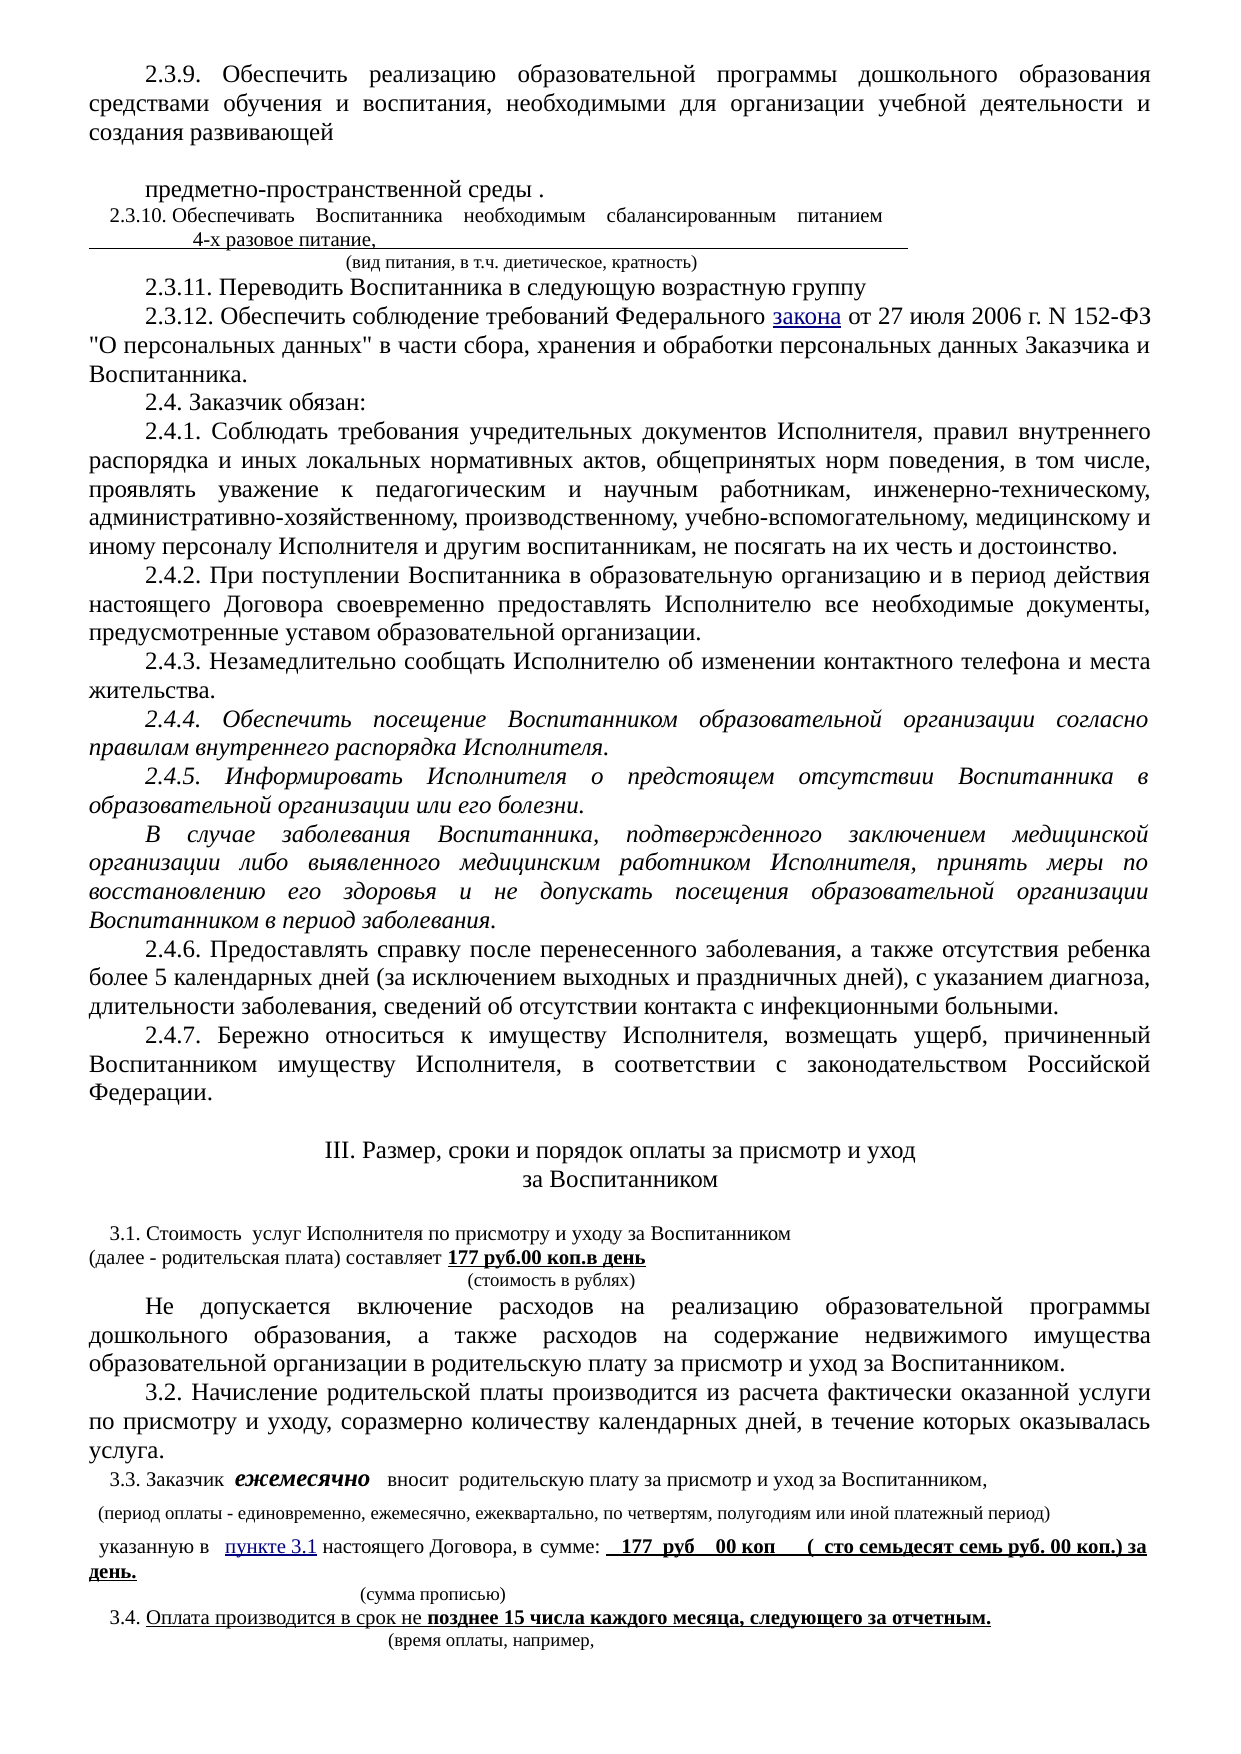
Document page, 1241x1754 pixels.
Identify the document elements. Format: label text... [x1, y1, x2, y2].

text предметно-пространственной среды . [88, 174, 1152, 203]
text 2.4.3. Незамедлительно сообщать Исполнителю об изменении контактного телефона и места жительства. [88, 646, 1152, 704]
text В случае заболевания Воспитанника, подтвержденного заключением медицинской организации либо выявленного медицинским работником Исполнителя, принять меры по восстановлению его здоровья и не допускать посещения образовательной организации Воспитанником в период заболевания. [88, 819, 1152, 934]
text 2.3.12. Обеспечить соблюдение требований Федерального закона от 27 июля 2006 г. N 152-ФЗ "О персональных данных" в части сбора, хранения и обработки персональных данных Заказчика и Воспитанника. [88, 301, 1152, 387]
text (далее - родительская плата) составляет 177 руб.00 коп.в день [88, 1245, 1152, 1269]
text (стоимость в рублях) [88, 1269, 1152, 1291]
text 2.4. Заказчик обязан: [88, 387, 1152, 416]
text (сумма прописью) [88, 1583, 1152, 1605]
text 2.3.10. Обеспечивать Воспитанника необходимым сбалансированным питанием [88, 203, 1152, 227]
text (время оплаты, например, [88, 1629, 1152, 1651]
text (вид питания, в т.ч. диетическое, кратность) [88, 251, 1152, 272]
text 3.2. Начисление родительской платы производится из расчета фактически оказанной услуги по присмотру и уходу, соразмерно количеству календарных дней, в течение которых оказывалась услуга. [88, 1377, 1152, 1463]
text Не допускается включение расходов на реализацию образовательной программы дошкольного образования, а также расходов на содержание недвижимого имущества образовательной организации в родительскую плату за присмотр и уход за Воспитанником. [88, 1291, 1152, 1377]
text 2.4.1. Соблюдать требования учредительных документов Исполнителя, правил внутреннего распорядка и иных локальных нормативных актов, общепринятых норм поведения, в том числе, проявлять уважение к педагогическим и научным работникам, инженерно-техническому, административно-хозяйственному, производственному, учебно-вспомогательному, медицинскому и иному персоналу Исполнителя и другим воспитанникам, не посягать на их честь и достоинство. [88, 416, 1152, 560]
text 2.3.9. Обеспечить реализацию образовательной программы дошкольного образования средствами обучения и воспитания, необходимыми для организации учебной деятельности и создания развивающей [88, 59, 1152, 145]
text 2.4.5. Информировать Исполнителя о предстоящем отсутствии Воспитанника в образовательной организации или его болезни. [88, 761, 1152, 819]
text (период оплаты - единовременно, ежемесячно, ежеквартально, по четвертям, полугодиям или иной платежный период) [88, 1492, 1152, 1526]
text 2.3.11. Переводить Воспитанника в следующую возрастную группу [88, 272, 1152, 301]
text 2.4.7. Бережно относиться к имуществу Исполнителя, возмещать ущерб, причиненный Воспитанником имуществу Исполнителя, в соответствии с законодательством Российской Федерации. [88, 1020, 1152, 1106]
text 3.1. Стоимость услуг Исполнителя по присмотру и уходу за Воспитанником [88, 1221, 1152, 1245]
text за Воспитанником [88, 1164, 1152, 1192]
text указанную в пункте 3.1 настоящего Договора, в сумме: 177 руб__00 коп___( сто семьдесят семь руб. 00 коп.) за день. [88, 1526, 1152, 1583]
text 3.4. Оплата производится в срок не позднее 15 числа каждого месяца, следующего за отчетным. [88, 1605, 1152, 1629]
text III. Размер, сроки и порядок оплаты за присмотр и уход [88, 1135, 1152, 1164]
text 3.3. Заказчик ежемесячно вносит родительскую плату за присмотр и уход за Воспитанником, [88, 1463, 1152, 1492]
text 2.4.4. Обеспечить посещение Воспитанником образовательной организации согласно правилам внутреннего распорядка Исполнителя. [88, 704, 1152, 761]
text 2.4.6. Предоставлять справку после перенесенного заболевания, а также отсутствия ребенка более 5 календарных дней (за исключением выходных и праздничных дней), с указанием диагноза, длительности заболевания, сведений об отсутствии контакта с инфекционными больными. [88, 934, 1152, 1020]
text 4-х разовое питание, [88, 227, 1152, 251]
text 2.4.2. При поступлении Воспитанника в образовательную организацию и в период действия настоящего Договора своевременно предоставлять Исполнителю все необходимые документы, предусмотренные уставом образовательной организации. [88, 560, 1152, 646]
